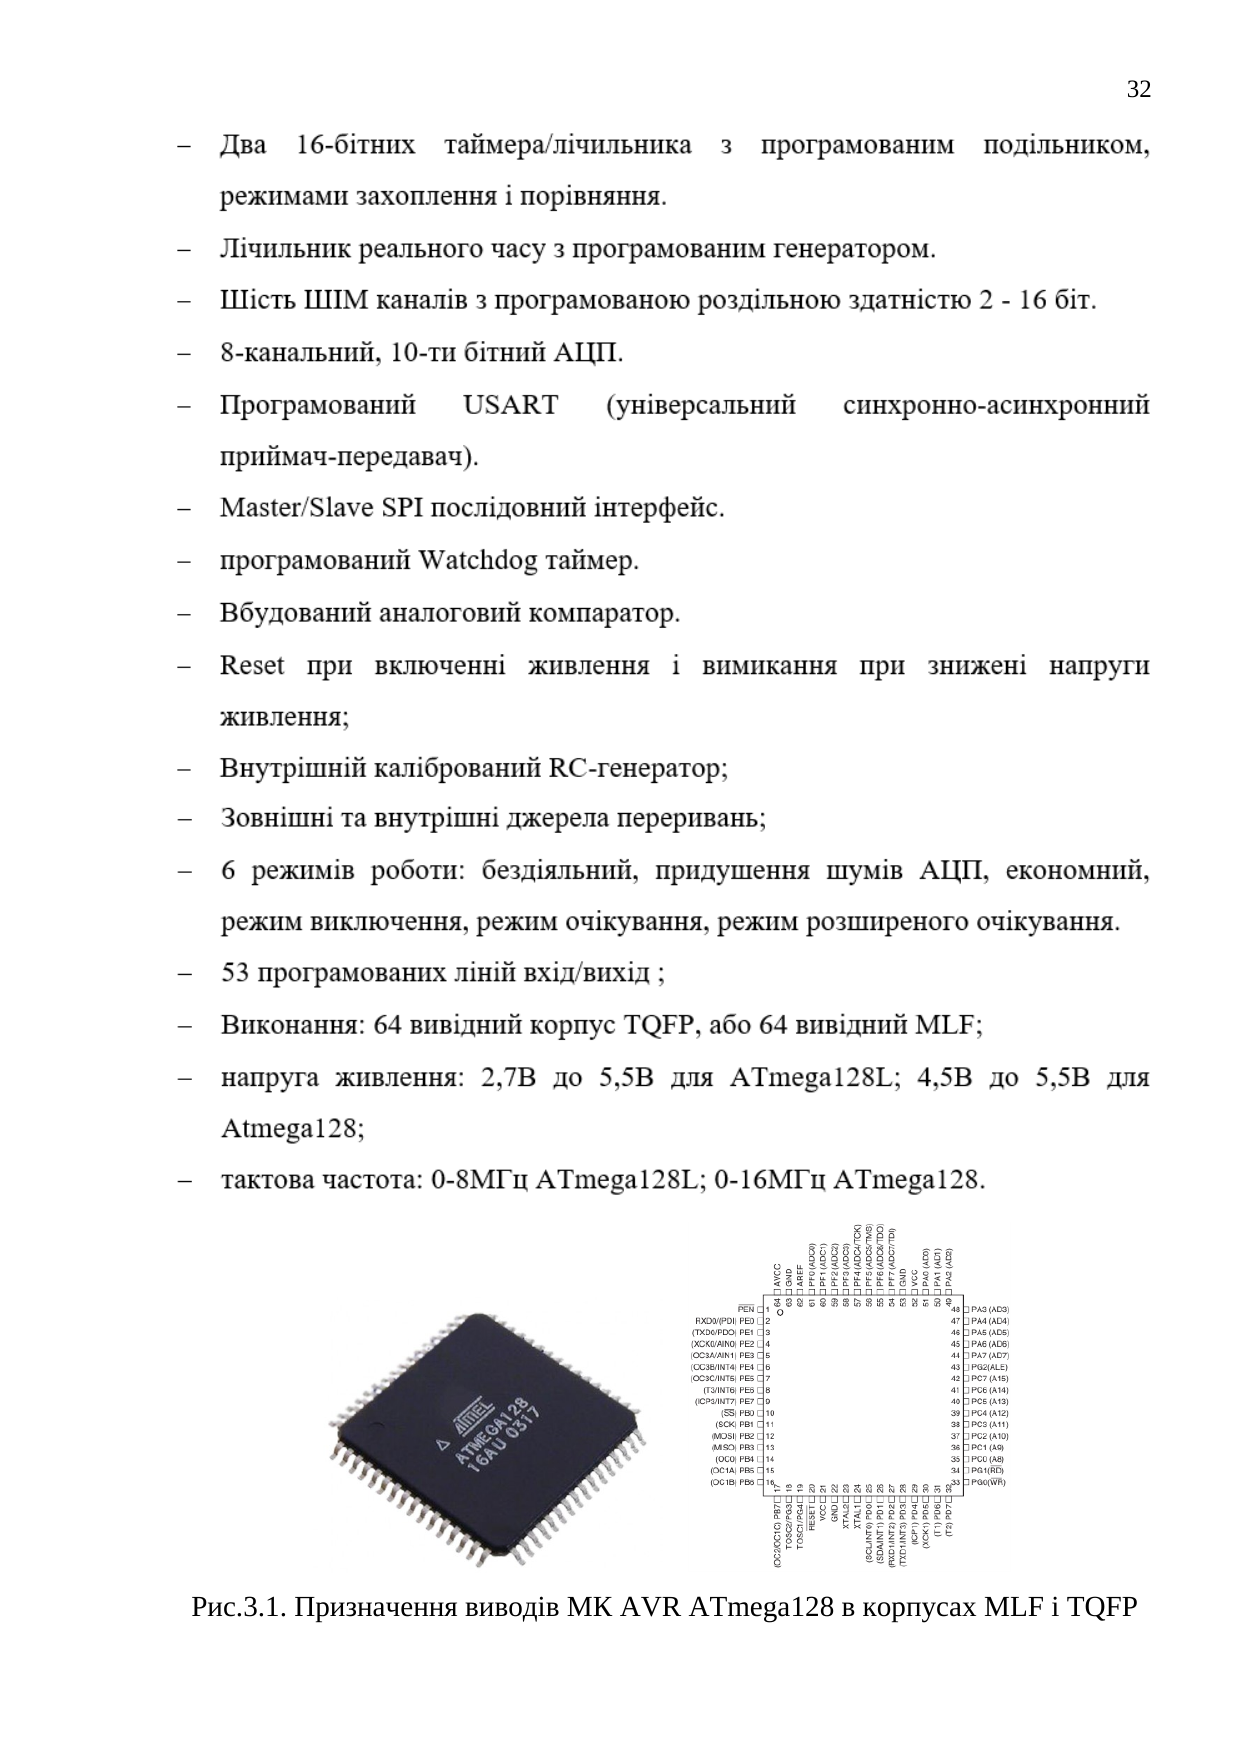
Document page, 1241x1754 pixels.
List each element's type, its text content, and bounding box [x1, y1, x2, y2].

text Рис.3.1. Призначення виводів МК AVR ATmega128 в корпусах MLF і TQFP [177, 1589, 1152, 1623]
picture [177, 803, 1152, 1201]
picture [677, 1217, 1016, 1573]
picture [177, 131, 1151, 787]
picture [312, 1297, 663, 1573]
